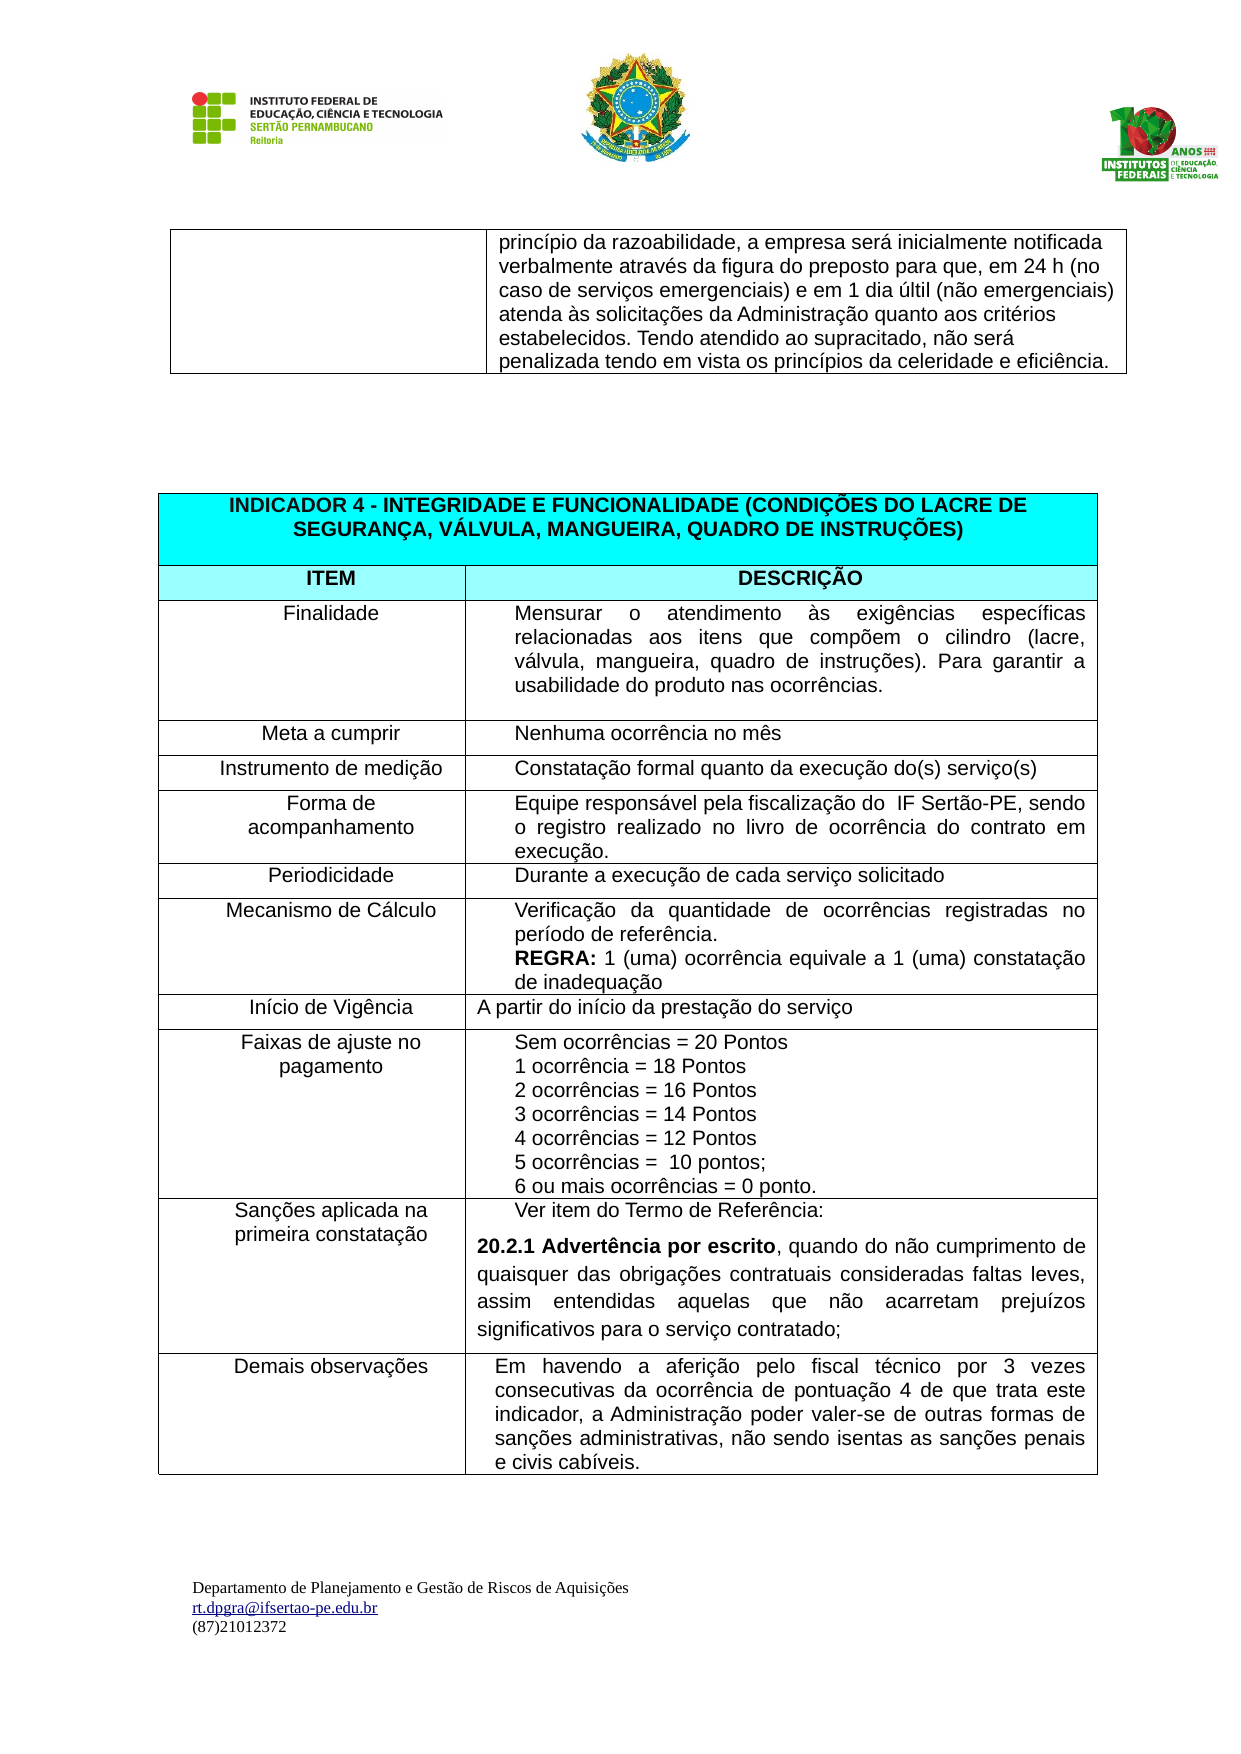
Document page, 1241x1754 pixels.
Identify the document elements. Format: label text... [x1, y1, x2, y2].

table_cell Durante a execução de cada serviço solicitado [466, 864, 1097, 898]
table_cell Periodicidade [159, 864, 465, 898]
table_header INDICADOR 4 - INTEGRIDADE E FUNCIONALIDADE (CONDIÇÕES DO LACRE DE SEGURANÇA, VÁLVULA, MANGUEIRA, QUADRO DE INSTRUÇÕES) [159, 494, 1097, 565]
table_cell [171, 230, 486, 373]
table_cell Em havendo a aferição pelo fiscal técnico por 3 vezes consecutivas da ocorrência de pontuação 4 de que trata este indicador, a Administração poder valer-se de outras formas de sanções administrativas, não sendo isentas as sanções penais e civis cabíveis. [466, 1354, 1097, 1474]
table_cell Início de Vigência [159, 995, 465, 1029]
table_cell DESCRIÇÃO [466, 566, 1097, 600]
table_cell Demais observações [159, 1354, 465, 1474]
table_cell ITEM [159, 566, 465, 600]
table_cell Sem ocorrências = 20 Pontos 1 ocorrência = 18 Pontos 2 ocorrências = 16 Pontos 3 ocorrências = 14 Pontos 4 ocorrências = 12 Pontos 5 ocorrências = 10 pontos; 6 ou mais ocorrências = 0 ponto. [466, 1030, 1097, 1197]
table_cell Sanções aplicada na primeira constatação [159, 1199, 465, 1353]
table_cell Meta a cumprir [159, 721, 465, 755]
table_cell Ver item do Termo de Referência: 20.2.1 Advertência por escrito, quando do não cumprimento de quaisquer das obrigações contratuais consideradas faltas leves, assim entendidas aquelas que não acarretam prejuízos significativos para o serviço contratado; [466, 1199, 1097, 1353]
table_cell A partir do início da prestação do serviço [466, 995, 1097, 1029]
picture [580, 53, 690, 162]
table_cell Nenhuma ocorrência no mês [466, 721, 1097, 755]
table_cell Forma de acompanhamento [159, 791, 465, 863]
table_cell Faixas de ajuste no pagamento [159, 1030, 465, 1197]
table_cell Equipe responsável pela fiscalização do IF Sertão-PE, sendo o registro realizado no livro de ocorrência do contrato em execução. [466, 791, 1097, 863]
table_cell Mecanismo de Cálculo [159, 899, 465, 994]
table_cell Mensurar o atendimento às exigências específicas relacionadas aos itens que compõem o cilindro (lacre, válvula, mangueira, quadro de instruções). Para garantir a usabilidade do produto nas ocorrências. [466, 601, 1097, 720]
picture [192, 92, 443, 145]
table_cell Instrumento de medição [159, 756, 465, 790]
table_cell Verificação da quantidade de ocorrências registradas no período de referência. REGRA: 1 (uma) ocorrência equivale a 1 (uma) constatação de inadequação [466, 899, 1097, 994]
table_cell Constatação formal quanto da execução do(s) serviço(s) [466, 756, 1097, 790]
table_cell princípio da razoabilidade, a empresa será inicialmente notificada verbalmente através da figura do preposto para que, em 24 h (no caso de serviços emergenciais) e em 1 dia últil (não emergenciais) atenda às solicitações da Administração quanto aos critérios estabelecidos. Tendo atendido ao supracitado, não será penalizada tendo em vista os princípios da celeridade e eficiência. [487, 230, 1126, 373]
table_cell Finalidade [159, 601, 465, 720]
